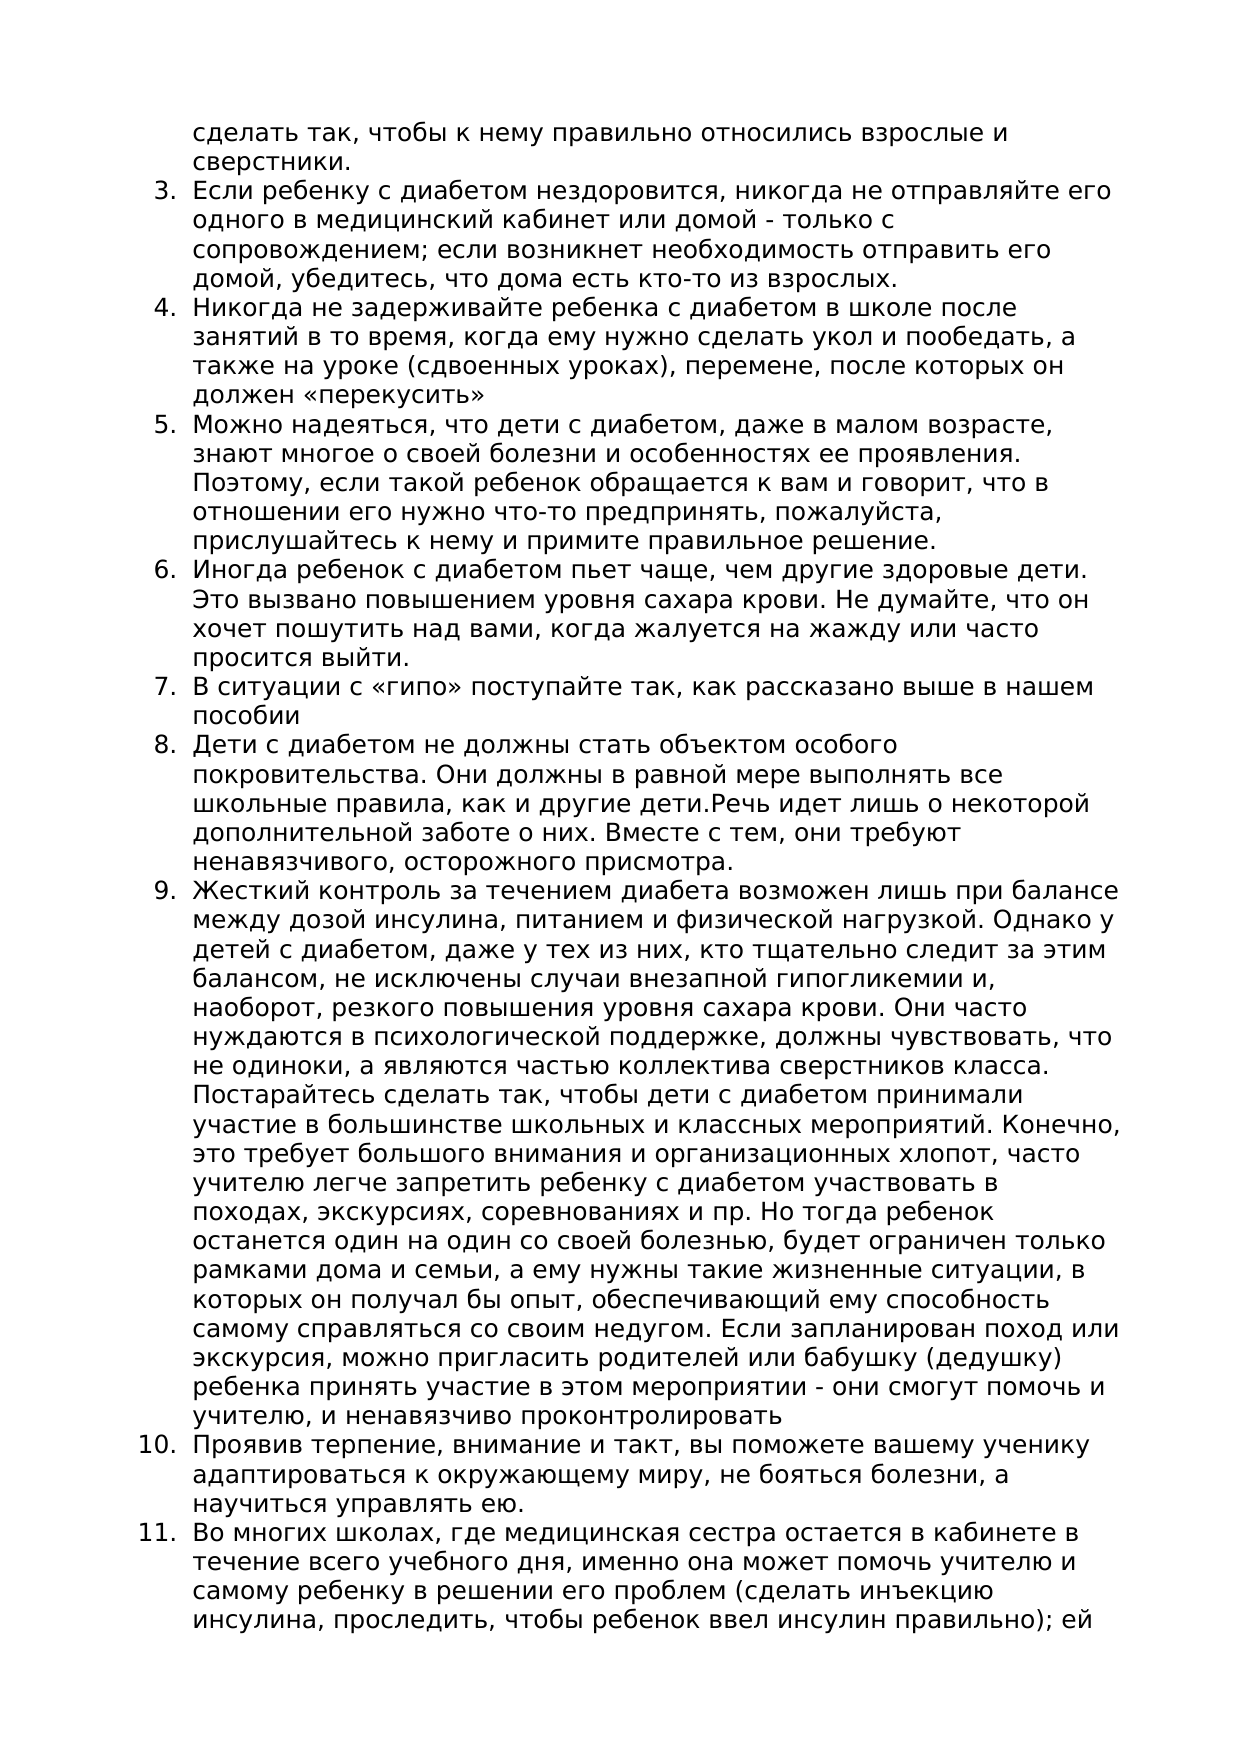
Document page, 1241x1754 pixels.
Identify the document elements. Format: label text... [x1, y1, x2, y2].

list Иногда ребенок с диабетом пьет чаще, чем другие здоровые дети. Это вызвано повышением уровня сахара крови. Не думайте, что он хочет пошутить над вами, когда жалуется на жажду или часто просится выйти. [177, 556, 1122, 672]
list В ситуации с «гипо» поступайте так, как рассказано выше в нашем пособии [177, 672, 1122, 731]
list Во многих школах, где медицинская сестра остается в кабинете в течение всего учебного дня, именно она может помочь учителю и самому ребенку в решении его проблем (сделать инъекцию инсулина, проследить, чтобы ребенок ввел инсулин правильно); ей [177, 1518, 1122, 1635]
list Если ребенку с диабетом нездоровится, никогда не отправляйте его одного в медицинский кабинет или домой - только с сопровождением; если возникнет необходимость отправить его домой, убедитесь, что дома есть кто-то из взрослых. [177, 176, 1122, 293]
list Можно надеяться, что дети с диабетом, даже в малом возрасте, знают многое о своей болезни и осо­бенностях ее проявления. Поэтому, если такой ребенок обращается к вам и говорит, что в отношении его нужно что-то предпринять, пожалуйста, прислушайтесь к нему и примите правильное решение. [177, 410, 1122, 556]
list Проявив терпение, внимание и такт, вы поможете вашему ученику адаптироваться к окружающему миру, не бояться болезни, а научиться управлять ею. [177, 1431, 1122, 1518]
list Дети с диабетом не должны стать объектом особого покровительства. Они должны в равной мере выполнять все школьные правила, как и другие дети.Речь идет лишь о некоторой дополнительной заботе о них. Вместе с тем, они требуют ненавязчивого, осторожного присмотра. [177, 731, 1122, 876]
list сделать так, чтобы к нему правильно относились взрослые и сверстники. [177, 118, 1122, 176]
list Никогда не задерживайте ребенка с диабетом в школе после занятий в то время, когда ему нужно сделать укол и пообедать, а также на уроке (сдвоенных уроках), перемене, после которых он должен «перекусить» [177, 293, 1122, 410]
list Жесткий контроль за течением диабета возможен лишь при балансе между дозой инсулина, питанием и физической нагрузкой. Однако у детей с диабетом, даже у тех из них, кто тщательно следит за этим балансом, не исключены случаи внезапной гипогликемии и, наоборот, резкого повышения уровня сахара крови. Они часто нуждаются в психологической поддержке, должны чувствовать, что не одиноки, а являются частью коллектива сверстников класса. Постарайтесь сделать так, чтобы дети с диабетом принимали участие в большинстве школьных и классных мероприятий. Конечно, это требует большого внимания и организационных хлопот, часто учителю легче запретить ребенку с диабетом участвовать в походах, экскурсиях, соревнованиях и пр. Но тогда ребенок останется один на один со своей болезнью, будет ограничен только рамками дома и семьи, а ему нужны такие жизненные ситуации, в которых он получал бы опыт, обеспечивающий ему способность самому справляться со своим недугом. Если запланирован поход или экскурсия, можно пригласить родителей или бабушку (дедушку) ребенка принять участие в этом мероприятии - они смогут помочь и учителю, и ненавязчиво проконтролировать [177, 876, 1122, 1431]
